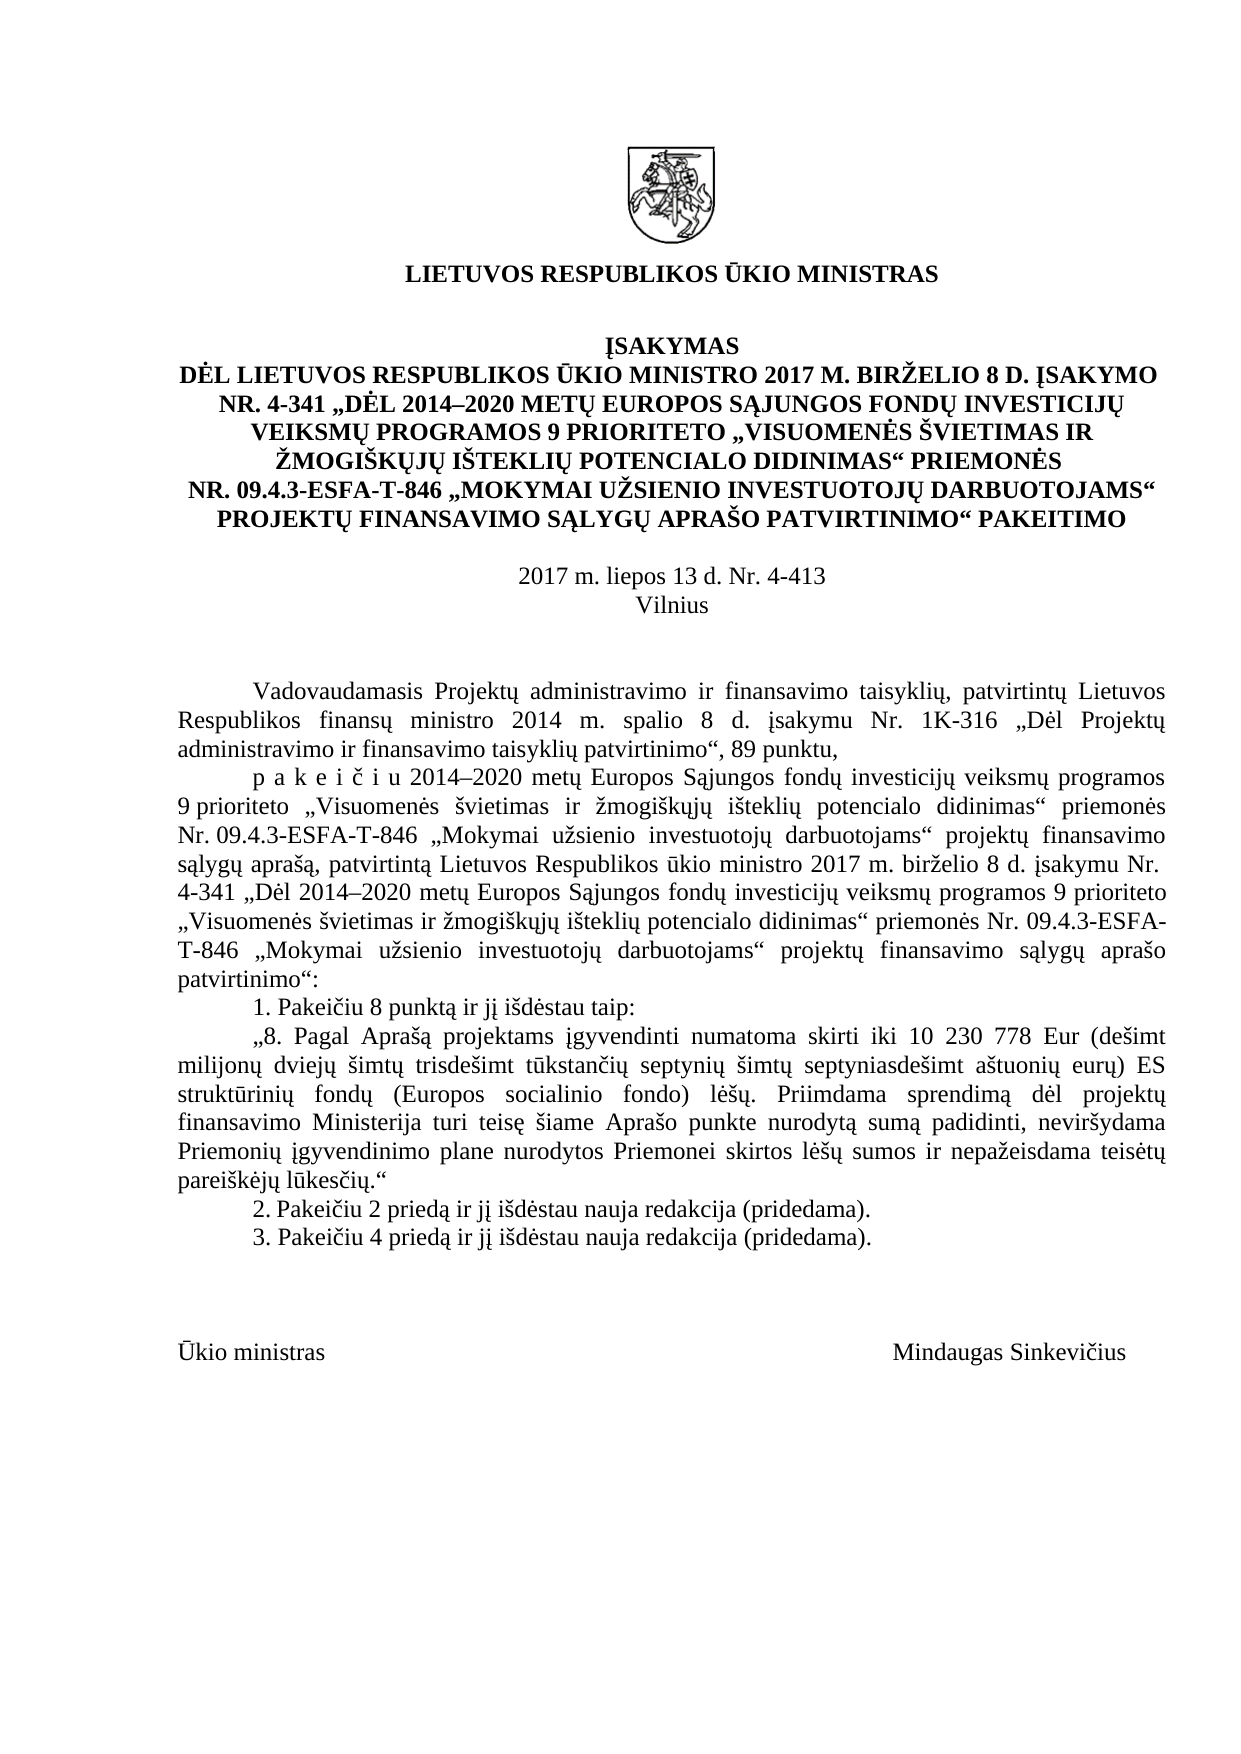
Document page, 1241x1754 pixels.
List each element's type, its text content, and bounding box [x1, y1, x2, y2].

text 2. Pakeičiu 2 priedą ir jį išdėstau nauja redakcija (pridedama). [177, 1194, 1167, 1222]
text 3. Pakeičiu 4 priedą ir jį išdėstau nauja redakcija (pridedama). [177, 1222, 1167, 1251]
text p a k e i č i u 2014–2020 metų Europos Sąjungos fondų investicijų veiksmų programos 9 prioriteto „Visuomenės švietimas ir žmogiškųjų išteklių potencialo didinimas“ priemonės Nr. 09.4.3-ESFA-T-846 „Mokymai užsienio investuotojų darbuotojams“ projektų finansavimo sąlygų aprašą, patvirtintą Lietuvos Respublikos ūkio ministro 2017 m. birželio 8 d. įsakymu Nr. 4-341 „Dėl 2014–2020 metų Europos Sąjungos fondų investicijų veiksmų programos 9 prioriteto „Visuomenės švietimas ir žmogiškųjų išteklių potencialo didinimas“ priemonės Nr. 09.4.3-ESFA-T-846 „Mokymai užsienio investuotojų darbuotojams“ projektų finansavimo sąlygų aprašo patvirtinimo“: [177, 762, 1167, 992]
text LIETUVOS RESPUBLIKOS ŪKIO MINISTRAS [177, 259, 1167, 288]
text Vadovaudamasis Projektų administravimo ir finansavimo taisyklių, patvirtintų Lietuvos Respublikos finansų ministro 2014 m. spalio 8 d. įsakymu Nr. 1K-316 „Dėl Projektų administravimo ir finansavimo taisyklių patvirtinimo“, 89 punktu, [177, 676, 1167, 762]
text ĮSAKYMAS [177, 331, 1167, 360]
text Vilnius [177, 590, 1167, 619]
text 2017 m. liepos 13 d. Nr. 4-413 [177, 561, 1167, 590]
text 1. Pakeičiu 8 punktą ir jį išdėstau taip: [177, 992, 1167, 1021]
text „8. Pagal Aprašą projektams įgyvendinti numatoma skirti iki 10 230 778 Eur (dešimt milijonų dviejų šimtų trisdešimt tūkstančių septynių šimtų septyniasdešimt aštuonių eurų) ES struktūrinių fondų (Europos socialinio fondo) lėšų. Priimdama sprendimą dėl projektų finansavimo Ministerija turi teisę šiame Aprašo punkte nurodytą sumą padidinti, neviršydama Priemonių įgyvendinimo plane nurodytos Priemonei skirtos lėšų sumos ir nepažeisdama teisėtų pareiškėjų lūkesčių.“ [177, 1021, 1167, 1194]
text dėl lietuvos respublikos ūkio ministro 2017 m. birželio 8 d. įsakymo nr. 4-341 „dėl 2014–2020 metų europos sąjungos fondų investicijų veiksmų programos 9 prioriteto „Visuomenės švietimas ir žmogiškųjų išteklių potencialo didinimas“ priemonės NR. 09.4.3-ESFA-T-846 „MOKYMAI UŽSIENIO INVESTUOTOJŲ DARBUOTOJAMS“ projektų finansavimo sąlygų aprašo patvirtinimo“ pakeitimo [177, 360, 1167, 532]
text Ūkio ministras Mindaugas Sinkevičius [177, 1337, 1167, 1366]
